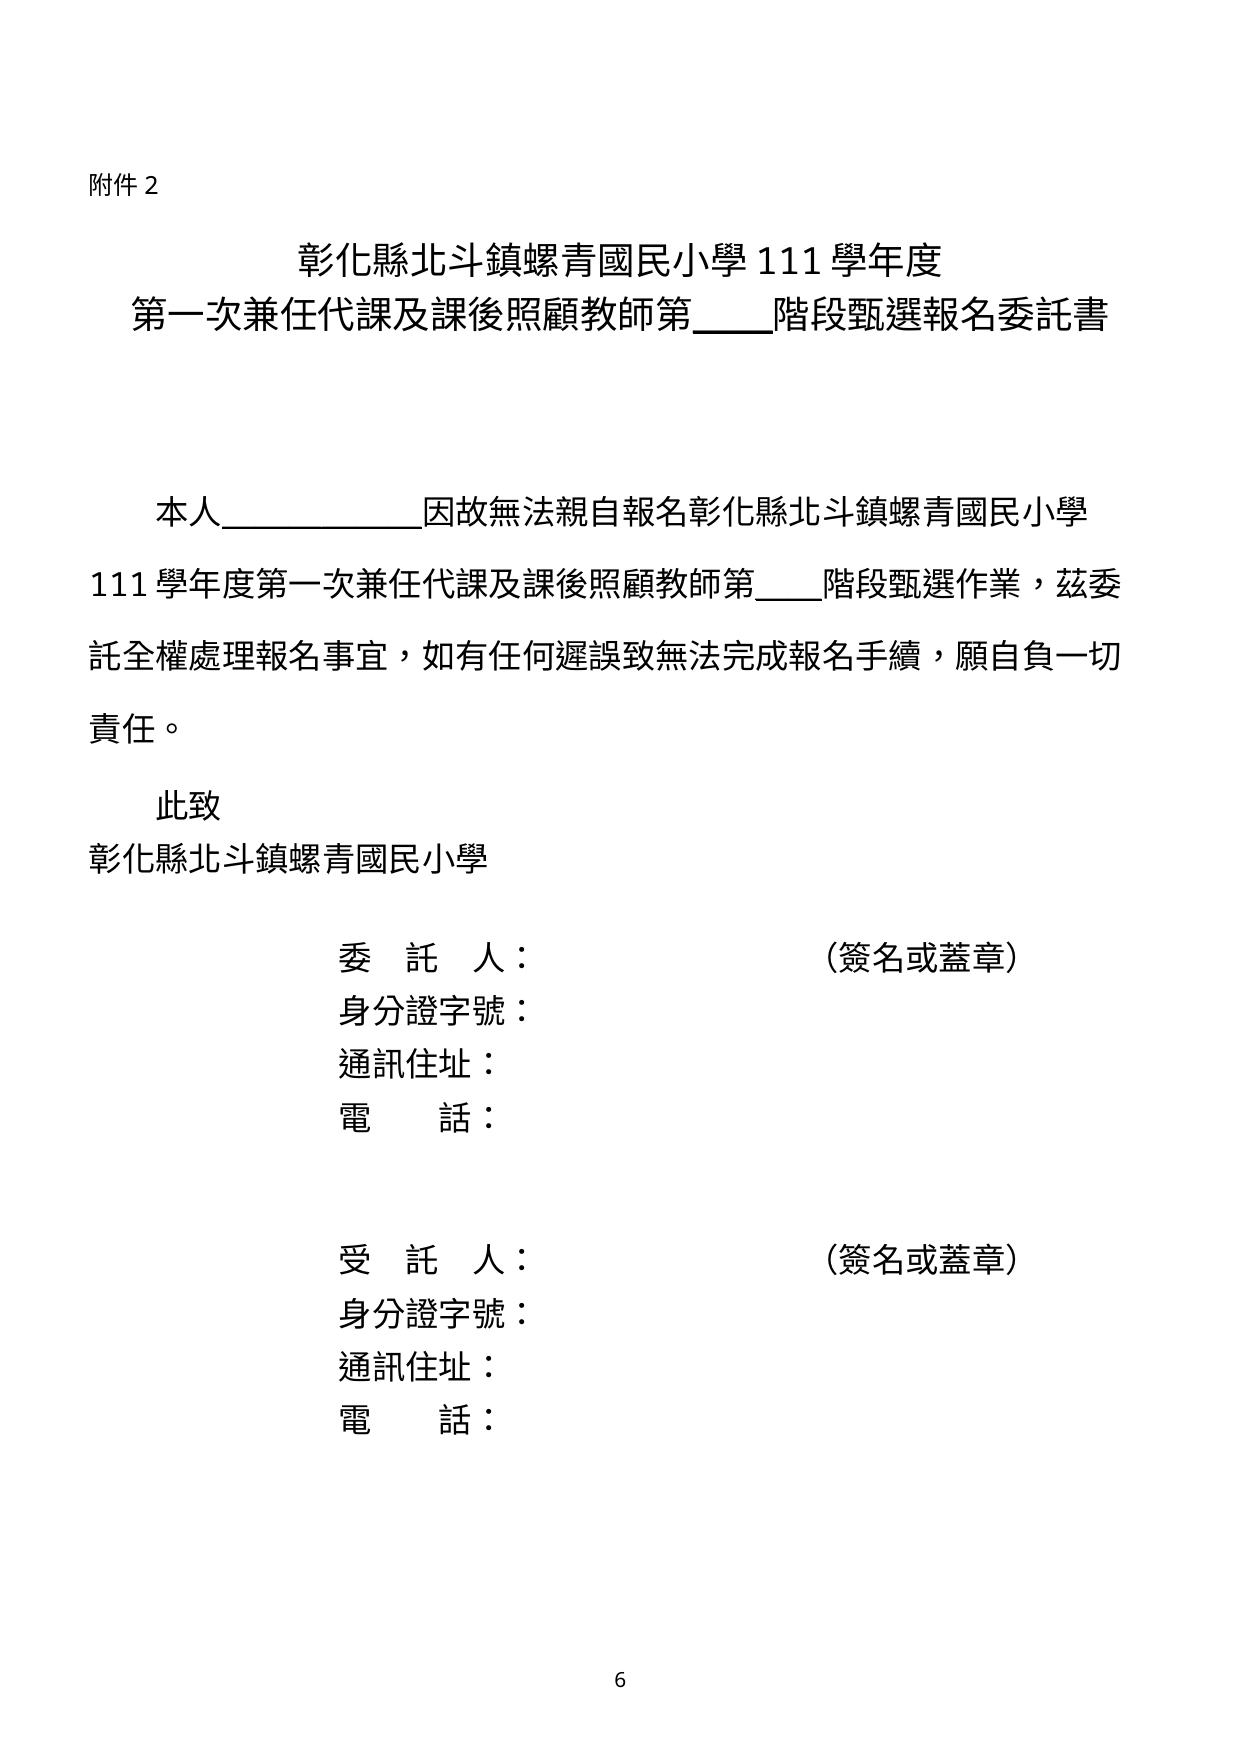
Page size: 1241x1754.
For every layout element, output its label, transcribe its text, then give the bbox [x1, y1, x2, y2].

text 委 託 人： （簽名或蓋章） [339, 932, 1152, 980]
text 電 話： [339, 1394, 1152, 1442]
text 附件2 [89, 166, 1152, 202]
text 此致 [89, 780, 1152, 828]
text 第一次兼任代課及課後照顧教師第____階段甄選報名委託書 [89, 285, 1152, 339]
text 通訊住址： [339, 1341, 1152, 1389]
text 通訊住址： [339, 1038, 1152, 1086]
text 本人＿＿＿＿＿＿因故無法親自報名彰化縣北斗鎮螺青國民小學111學年度第一次兼任代課及課後照顧教師第＿＿階段甄選作業，茲委託全權處理報名事宜，如有任何遲誤致無法完成報名手續，願自負一切責任。 [89, 485, 1152, 751]
text 身分證字號： [339, 985, 1152, 1033]
text 受 託 人： （簽名或蓋章） [339, 1234, 1152, 1282]
text 身分證字號： [339, 1287, 1152, 1336]
text 彰化縣北斗鎮螺青國民小學111學年度 [89, 231, 1152, 285]
text 彰化縣北斗鎮螺青國民小學 [89, 833, 1152, 881]
text 電 話： [339, 1091, 1152, 1139]
